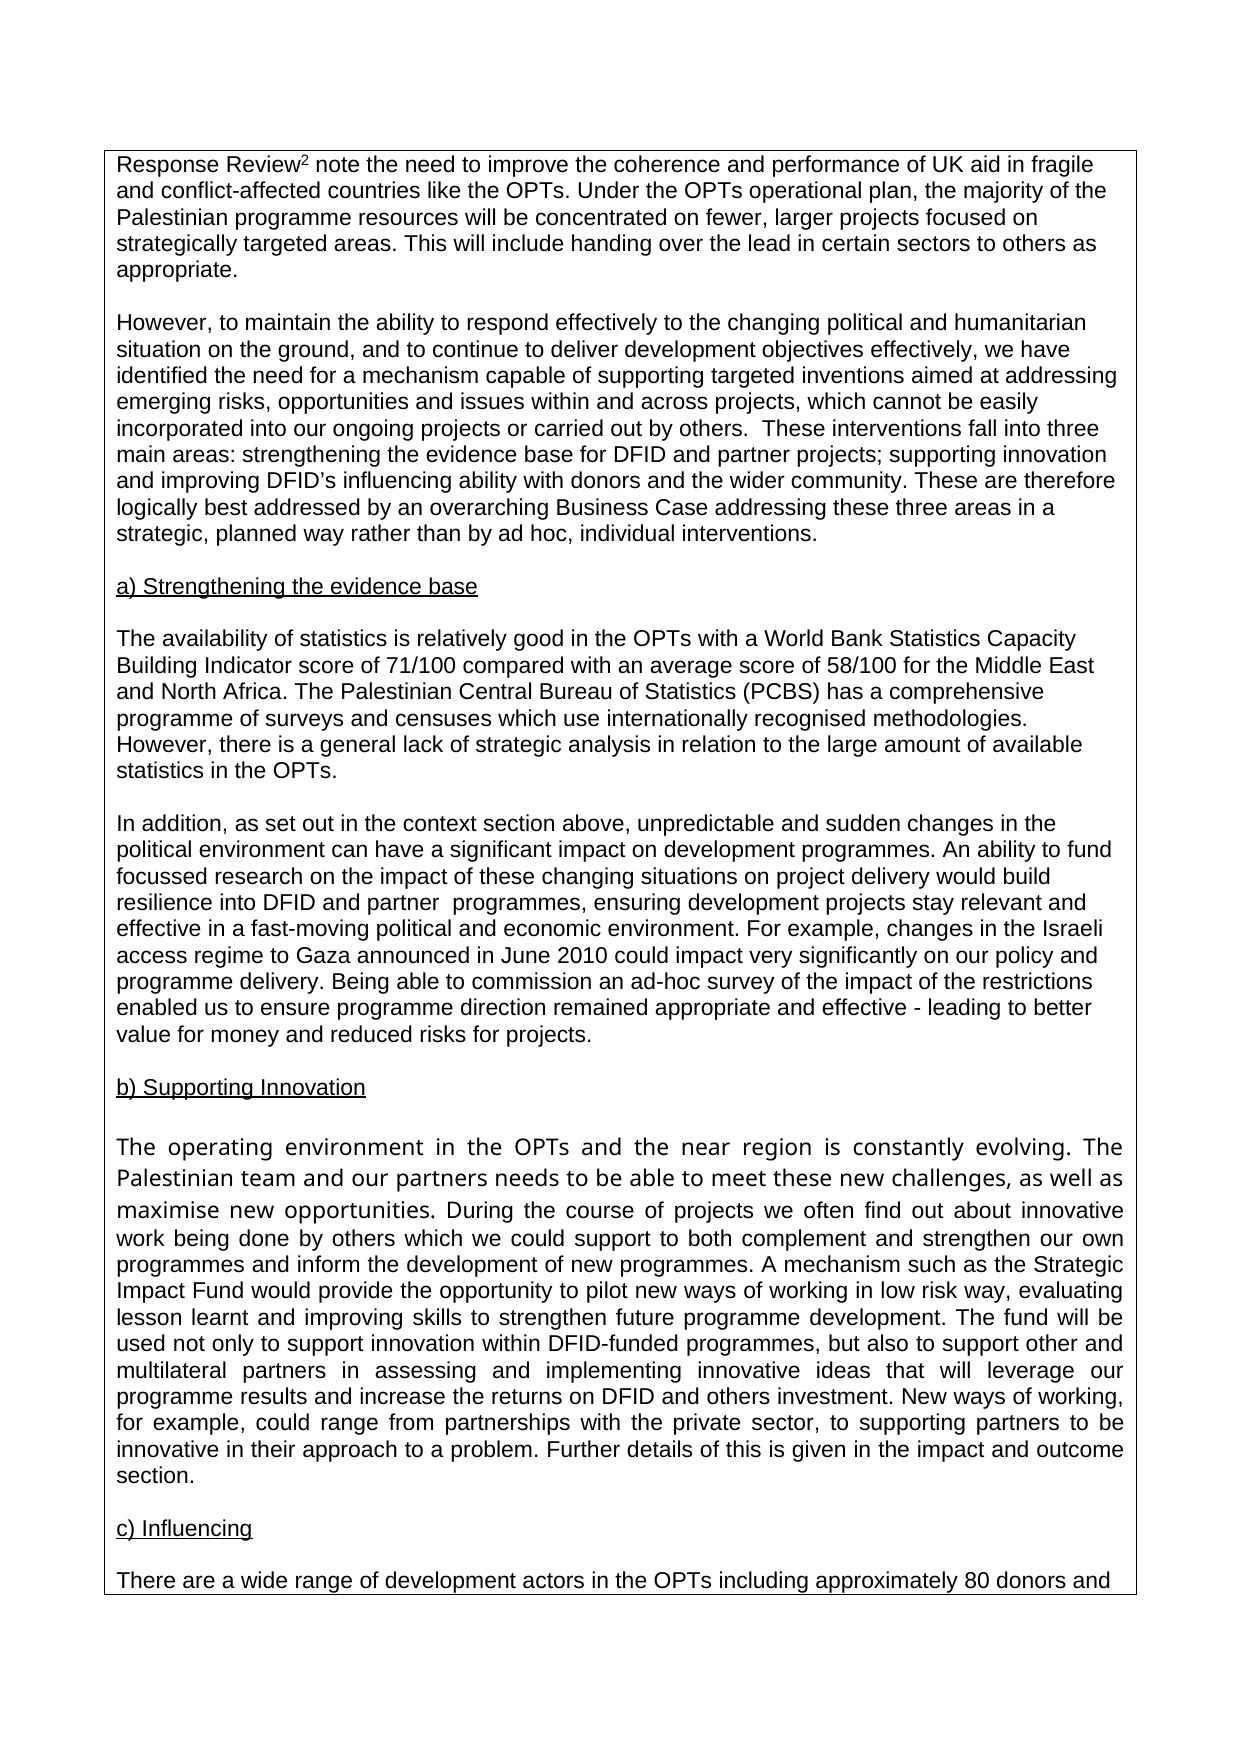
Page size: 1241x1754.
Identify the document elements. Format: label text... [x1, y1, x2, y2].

table_header Response Review note the need to improve the coherence and performance of UK aid in fragile and conflict-affected countries like the OPTs. Under the OPTs operational plan, the majority of the Palestinian programme resources will be concentrated on fewer, larger projects focused on strategically targeted areas. This will include handing over the lead in certain sectors to others as appropriate. However, to maintain the ability to respond effectively to the changing political and humanitarian situation on the ground, and to continue to deliver development objectives effectively, we have identified the need for a mechanism capable of supporting targeted inventions aimed at addressing emerging risks, opportunities and issues within and across projects, which cannot be easily incorporated into our ongoing projects or carried out by others. These interventions fall into three main areas: strengthening the evidence base for DFID and partner projects; supporting innovation and improving DFID’s influencing ability with donors and the wider community. These are therefore logically best addressed by an overarching Business Case addressing these three areas in a strategic, planned way rather than by ad hoc, individual interventions. a) Strengthening the evidence base The availability of statistics is relatively good in the OPTs with a World Bank Statistics Capacity Building Indicator score of 71/100 compared with an average score of 58/100 for the Middle East and North Africa. The Palestinian Central Bureau of Statistics (PCBS) has a comprehensive programme of surveys and censuses which use internationally recognised methodologies. However, there is a general lack of strategic analysis in relation to the large amount of available statistics in the OPTs. In addition, as set out in the context section above, unpredictable and sudden changes in the political environment can have a significant impact on development programmes. An ability to fund focussed research on the impact of these changing situations on project delivery would build resilience into DFID and partner programmes, ensuring development projects stay relevant and effective in a fast-moving political and economic environment. For example, changes in the Israeli access regime to Gaza announced in June 2010 could impact very significantly on our policy and programme delivery. Being able to commission an ad-hoc survey of the impact of the restrictions enabled us to ensure programme direction remained appropriate and effective - leading to better value for money and reduced risks for projects. b) Supporting Innovation The operating environment in the OPTs and the near region is constantly evolving. The Palestinian team and our partners needs to be able to meet these new challenges, as well as maximise new opportunities. During the course of projects we often find out about innovative work being done by others which we could support to both complement and strengthen our own programmes and inform the development of new programmes. A mechanism such as the Strategic Impact Fund would provide the opportunity to pilot new ways of working in low risk way, evaluating lesson learnt and improving skills to strengthen future programme development. The fund will be used not only to support innovation within DFID-funded programmes, but also to support other and multilateral partners in assessing and implementing innovative ideas that will leverage our programme results and increase the returns on DFID and others investment. New ways of working, for example, could range from partnerships with the private sector, to supporting partners to be innovative in their approach to a problem. Further details of this is given in the impact and outcome section. c) Influencing There are a wide range of development actors in the OPTs including approximately 80 donors and [105, 151, 1136, 1594]
